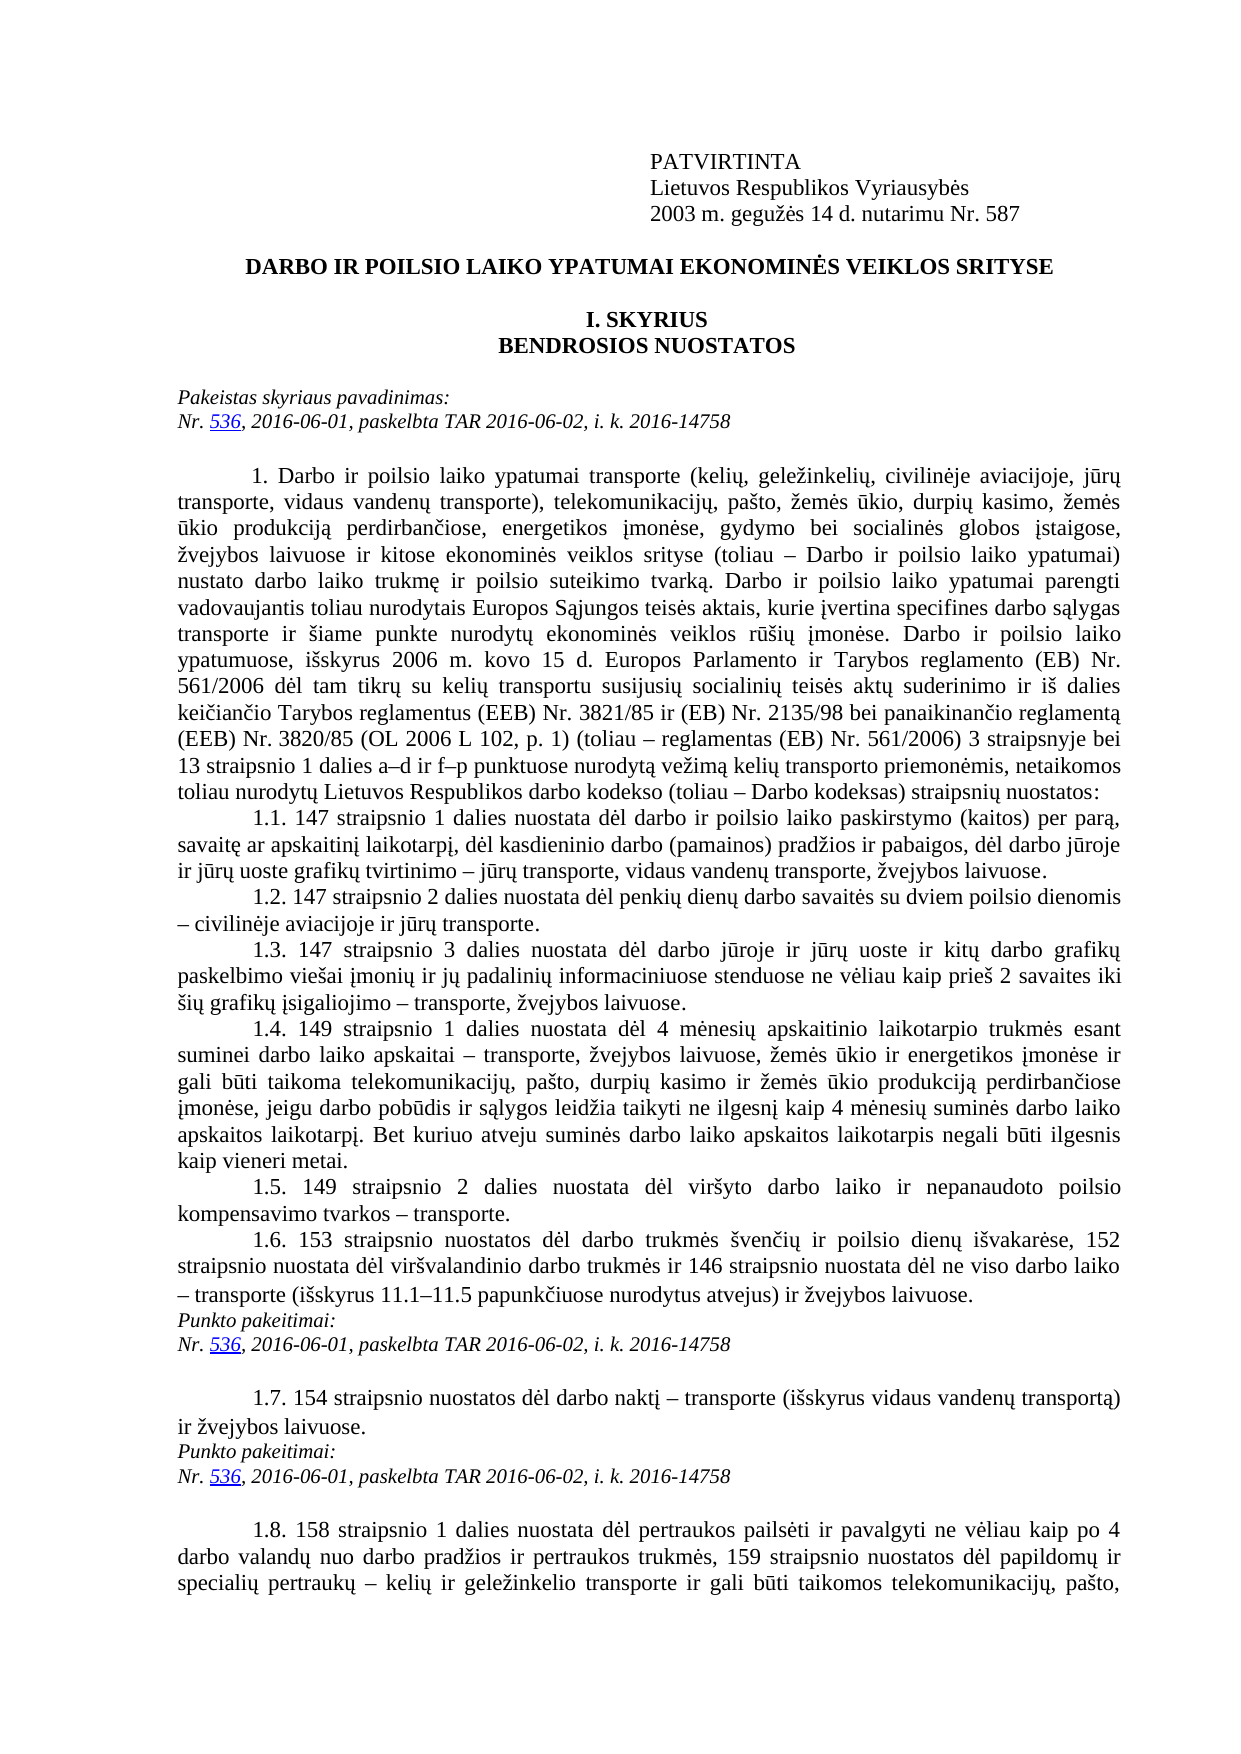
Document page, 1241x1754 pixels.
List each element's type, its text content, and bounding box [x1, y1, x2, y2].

text DARBO IR POILSIO LAIKO YPATUMAI EKONOMINĖS VEIKLOS SRITYSE [177, 253, 1122, 279]
text 1.2. 147 straipsnio 2 dalies nuostata dėl penkių dienų darbo savaitės su dviem poilsio dienomis – civilinėje aviacijoje ir jūrų transporte. [177, 883, 1122, 936]
text 1.3. 147 straipsnio 3 dalies nuostata dėl darbo jūroje ir jūrų uoste ir kitų darbo grafikų paskelbimo viešai įmonių ir jų padalinių informaciniuose stenduose ne vėliau kaip prieš 2 savaites iki šių grafikų įsigaliojimo – transporte, žvejybos laivuose. [177, 936, 1122, 1015]
text 1. Darbo ir poilsio laiko ypatumai transporte (kelių, geležinkelių, civilinėje aviacijoje, jūrų transporte, vidaus vandenų transporte), telekomunikacijų, pašto, žemės ūkio, durpių kasimo, žemės ūkio produkciją perdirbančiose, energetikos įmonėse, gydymo bei socialinės globos įstaigose, žvejybos laivuose ir kitose ekonominės veiklos srityse (toliau – Darbo ir poilsio laiko ypatumai) nustato darbo laiko trukmę ir poilsio suteikimo tvarką. Darbo ir poilsio laiko ypatumai parengti vadovaujantis toliau nurodytais Europos Sąjungos teisės aktais, kurie įvertina specifines darbo sąlygas transporte ir šiame punkte nurodytų ekonominės veiklos rūšių įmonėse. Darbo ir poilsio laiko ypatumuose, išskyrus 2006 m. kovo 15 d. Europos Parlamento ir Tarybos reglamento (EB) Nr. 561/2006 dėl tam tikrų su kelių transportu susijusių socialinių teisės aktų suderinimo ir iš dalies keičiančio Tarybos reglamentus (EEB) Nr. 3821/85 ir (EB) Nr. 2135/98 bei panaikinančio reglamentą (EEB) Nr. 3820/85 (OL 2006 L 102, p. 1) (toliau – reglamentas (EB) Nr. 561/2006) 3 straipsnyje bei 13 straipsnio 1 dalies a–d ir f–p punktuose nurodytą vežimą kelių transporto priemonėmis, netaikomos toliau nurodytų Lietuvos Respublikos darbo kodekso (toliau – Darbo kodeksas) straipsnių nuostatos: [177, 462, 1122, 804]
text 1.4. 149 straipsnio 1 dalies nuostata dėl 4 mėnesių apskaitinio laikotarpio trukmės esant suminei darbo laiko apskaitai – transporte, žvejybos laivuose, žemės ūkio ir energetikos įmonėse ir gali būti taikoma telekomunikacijų, pašto, durpių kasimo ir žemės ūkio produkciją perdirbančiose įmonėse, jeigu darbo pobūdis ir sąlygos leidžia taikyti ne ilgesnį kaip 4 mėnesių suminės darbo laiko apskaitos laikotarpį. Bet kuriuo atveju suminės darbo laiko apskaitos laikotarpis negali būti ilgesnis kaip vieneri metai. [177, 1015, 1122, 1173]
text Nr. 536, 2016-06-01, paskelbta TAR 2016-06-02, i. k. 2016-14758 [177, 1332, 1122, 1356]
text 1.7. 154 straipsnio nuostatos dėl darbo naktį – transporte (išskyrus vidaus vandenų transportą) ir žvejybos laivuose. [177, 1384, 1122, 1439]
text Lietuvos Respublikos Vyriausybės 2003 m. gegužės 14 d. nutarimu Nr. 587 [650, 174, 1122, 227]
text 1.8. 158 straipsnio 1 dalies nuostata dėl pertraukos pailsėti ir pavalgyti ne vėliau kaip po 4 darbo valandų nuo darbo pradžios ir pertraukos trukmės, 159 straipsnio nuostatos dėl papildomų ir specialių pertraukų – kelių ir geležinkelio transporte ir gali būti taikomos telekomunikacijų, pašto, [177, 1516, 1122, 1595]
text 1.1. 147 straipsnio 1 dalies nuostata dėl darbo ir poilsio laiko paskirstymo (kaitos) per parą, savaitę ar apskaitinį laikotarpį, dėl kasdieninio darbo (pamainos) pradžios ir pabaigos, dėl darbo jūroje ir jūrų uoste grafikų tvirtinimo – jūrų transporte, vidaus vandenų transporte, žvejybos laivuose. [177, 804, 1122, 883]
text Patvirtinta [650, 148, 1122, 174]
text 1.5. 149 straipsnio 2 dalies nuostata dėl viršyto darbo laiko ir nepanaudoto poilsio kompensavimo tvarkos – transporte. [177, 1173, 1122, 1226]
text I. SKYRIUS BENDROSIOS NUOSTATOS [177, 306, 1122, 358]
text Punkto pakeitimai: [177, 1307, 1122, 1332]
text Nr. 536, 2016-06-01, paskelbta TAR 2016-06-02, i. k. 2016-14758 [177, 409, 1122, 433]
text 1.6. 153 straipsnio nuostatos dėl darbo trukmės švenčių ir poilsio dienų išvakarėse, 152 straipsnio nuostata dėl viršvalandinio darbo trukmės ir 146 straipsnio nuostata dėl ne viso darbo laiko – transporte (išskyrus 11.1–11.5 papunkčiuose nurodytus atvejus) ir žvejybos laivuose. [177, 1226, 1122, 1307]
text Punkto pakeitimai: [177, 1439, 1122, 1463]
text Pakeistas skyriaus pavadinimas: [177, 385, 1122, 409]
text Nr. 536, 2016-06-01, paskelbta TAR 2016-06-02, i. k. 2016-14758 [177, 1463, 1122, 1488]
